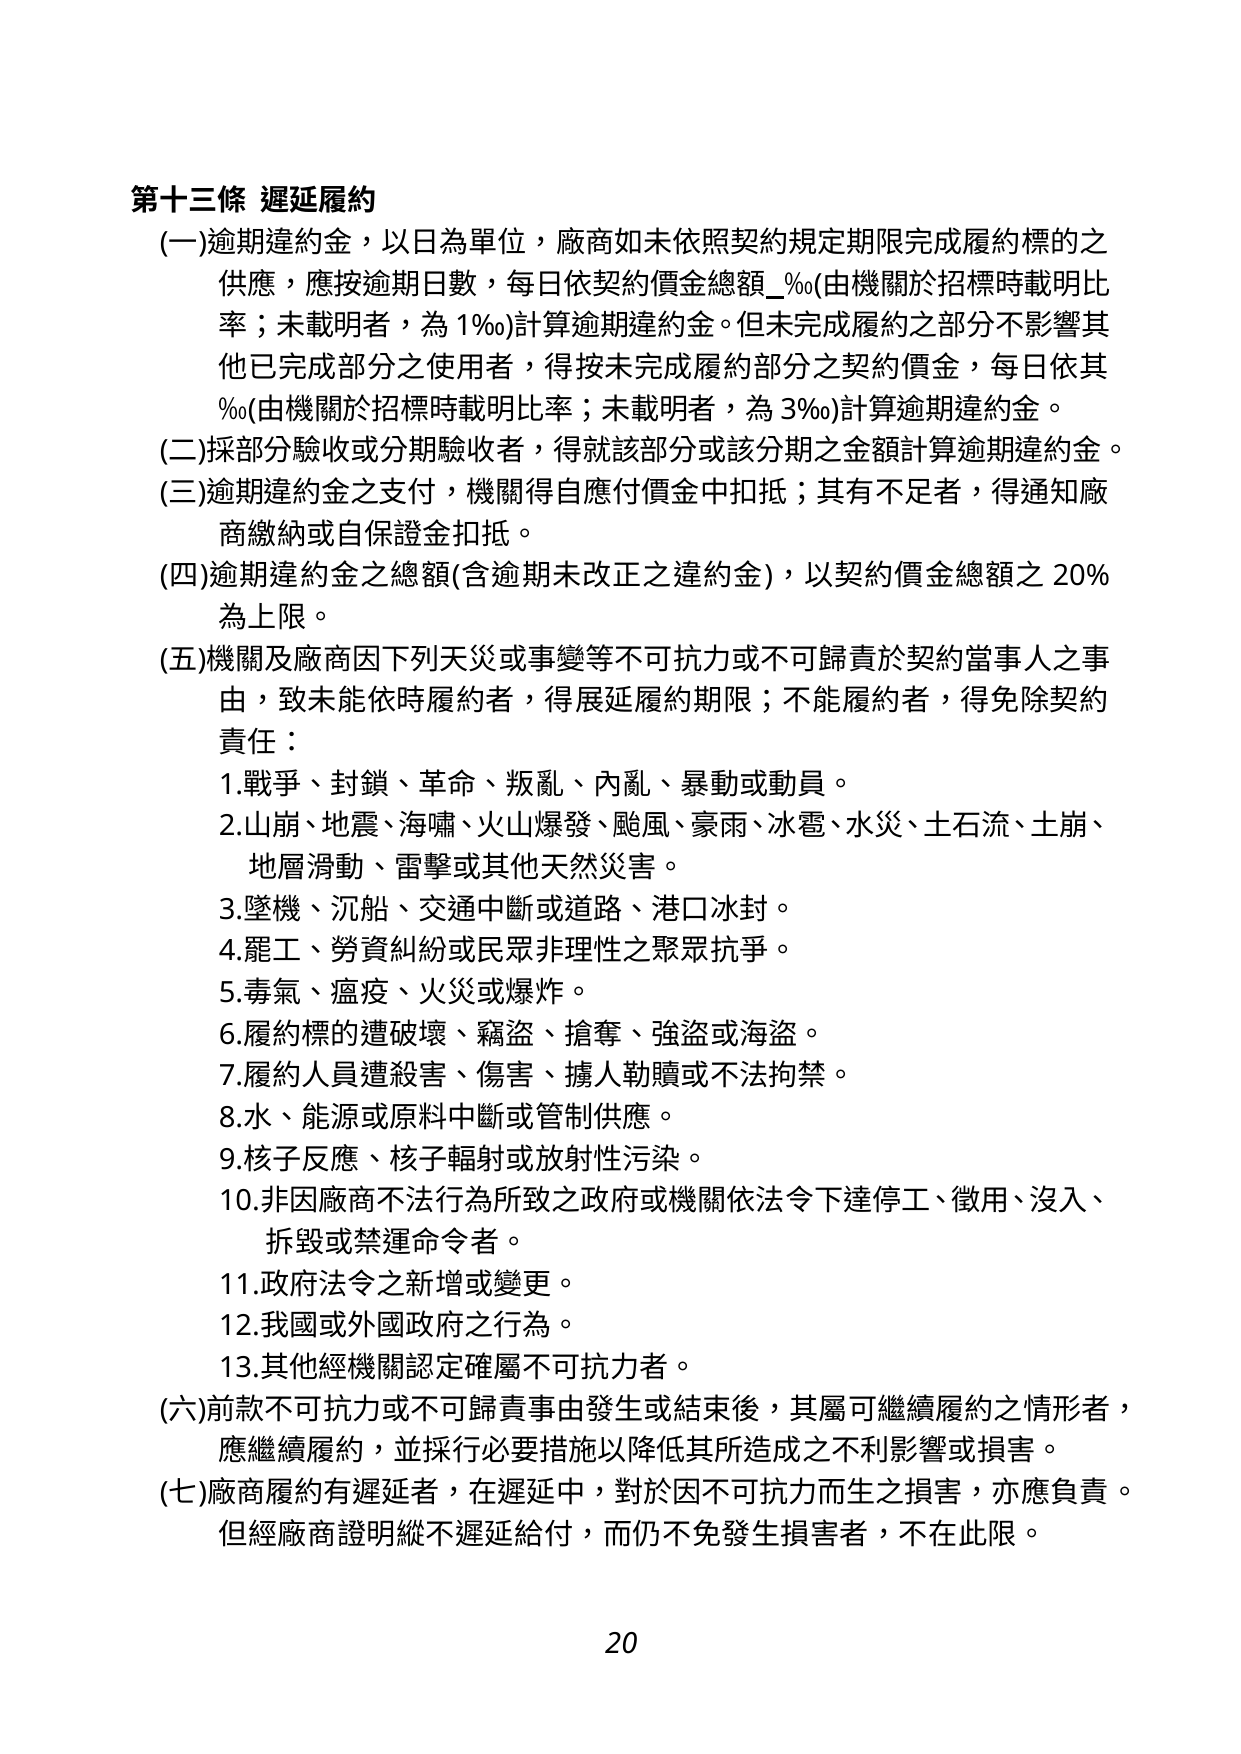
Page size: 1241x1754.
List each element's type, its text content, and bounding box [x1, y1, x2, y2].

text 10.非因廠商不法行為所致之政府或機關依法令下達停工、徵用、沒入、拆毀或禁運命令者。 [218, 1177, 1108, 1261]
text (五)機關及廠商因下列天災或事變等不可抗力或不可歸責於契約當事人之事由，致未能依時履約者，得展延履約期限；不能履約者，得免除契約責任： [159, 636, 1110, 761]
text (六)前款不可抗力或不可歸責事由發生或結束後，其屬可繼續履約之情形者，應繼續履約，並採行必要措施以降低其所造成之不利影響或損害。 [159, 1386, 1110, 1469]
text 7.履約人員遭殺害、傷害、擄人勒贖或不法拘禁。 [218, 1052, 1108, 1094]
text (四)逾期違約金之總額(含逾期未改正之違約金)，以契約價金總額之20% 為上限。 [159, 552, 1110, 636]
text 2.山崩、地震、海嘯、火山爆發、颱風、豪雨、冰雹、水災、土石流、土崩、地層滑動、雷擊或其他天然災害。 [218, 802, 1108, 886]
text 9.核子反應、核子輻射或放射性污染。 [218, 1136, 1108, 1177]
text 3.墜機、沉船、交通中斷或道路、港口冰封。 [218, 886, 1108, 927]
text 12.我國或外國政府之行為。 [218, 1302, 1108, 1344]
text 11.政府法令之新增或變更。 [218, 1261, 1108, 1302]
text 5.毒氣、瘟疫、火災或爆炸。 [218, 969, 1108, 1011]
text 8.水、能源或原料中斷或管制供應。 [218, 1094, 1108, 1136]
text 4.罷工、勞資糾紛或民眾非理性之聚眾抗爭。 [218, 927, 1108, 969]
text (二)採部分驗收或分期驗收者，得就該部分或該分期之金額計算逾期違約金。 [159, 427, 1110, 469]
text 13.其他經機關認定確屬不可抗力者。 [218, 1344, 1108, 1386]
text (七)廠商履約有遲延者，在遲延中，對於因不可抗力而生之損害，亦應負責。但經廠商證明縱不遲延給付，而仍不免發生損害者，不在此限。 [159, 1469, 1110, 1552]
text (一)逾期違約金，以日為單位，廠商如未依照契約規定期限完成履約標的之供應，應按逾期日數，每日依契約價金總額 ‰(由機關於招標時載明比率；未載明者，為1‰)計算逾期違約金。但未完成履約之部分不影響其他已完成部分之使用者，得按未完成履約部分之契約價金，每日依其 ‰(由機關於招標時載明比率；未載明者，為3‰)計算逾期違約金。 [159, 219, 1110, 427]
text 6.履約標的遭破壞、竊盜、搶奪、強盜或海盜。 [218, 1011, 1108, 1052]
text (三)逾期違約金之支付，機關得自應付價金中扣抵；其有不足者，得通知廠商繳納或自保證金扣抵。 [159, 469, 1110, 552]
text 1.戰爭、封鎖、革命、叛亂、內亂、暴動或動員。 [218, 761, 1108, 802]
text 第十三條 遲延履約 [130, 177, 1110, 219]
